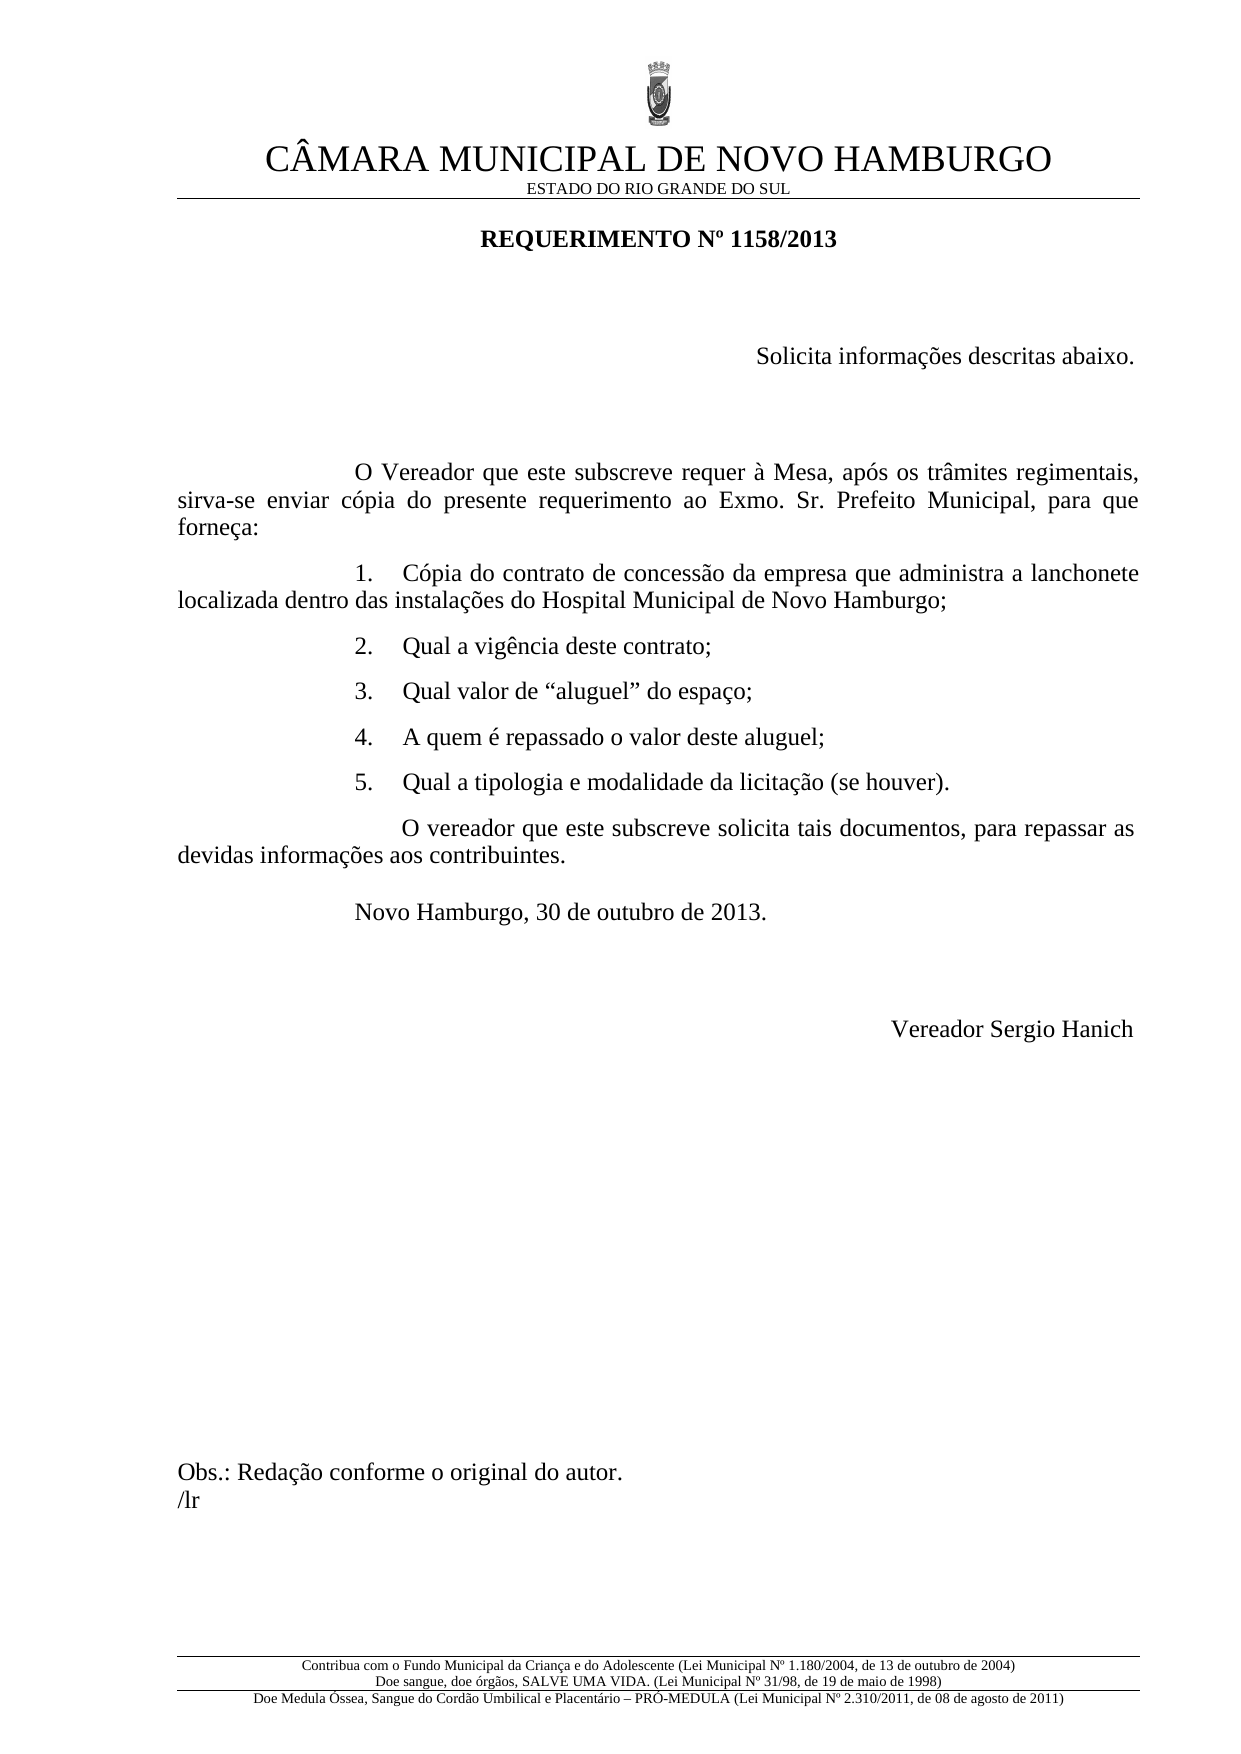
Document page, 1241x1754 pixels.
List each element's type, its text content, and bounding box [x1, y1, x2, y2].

list O vereador que este subscreve solicita tais documentos, para repassar as devidas informações aos contribuintes. [177, 814, 1140, 869]
title REQUERIMENTO Nº 1158/2013 [177, 226, 1140, 253]
list Cópia do contrato de concessão da empresa que administra a lanchonete localizada dentro das instalações do Hospital Municipal de Novo Hamburgo; [177, 559, 1140, 614]
text Vereador Sergio Hanich [177, 1015, 1140, 1042]
list Qual valor de “aluguel” do espaço; [177, 677, 1140, 705]
list A quem é repassado o valor deste aluguel; [177, 723, 1140, 751]
text O Vereador que este subscreve requer à Mesa, após os trâmites regimentais, sirva-se enviar cópia do presente requerimento ao Exmo. Sr. Prefeito Municipal, para que forneça: [177, 458, 1140, 541]
list Qual a tipologia e modalidade da licitação (se houver). [177, 768, 1140, 796]
text Obs.: Redação conforme o original do autor. [177, 1458, 1140, 1486]
list Qual a vigência deste contrato; [177, 632, 1140, 660]
text Novo Hamburgo, 30 de outubro de 2013. [177, 898, 1140, 926]
text /lr [177, 1486, 1140, 1513]
text Solicita informações descritas abaixo. [649, 342, 1140, 369]
